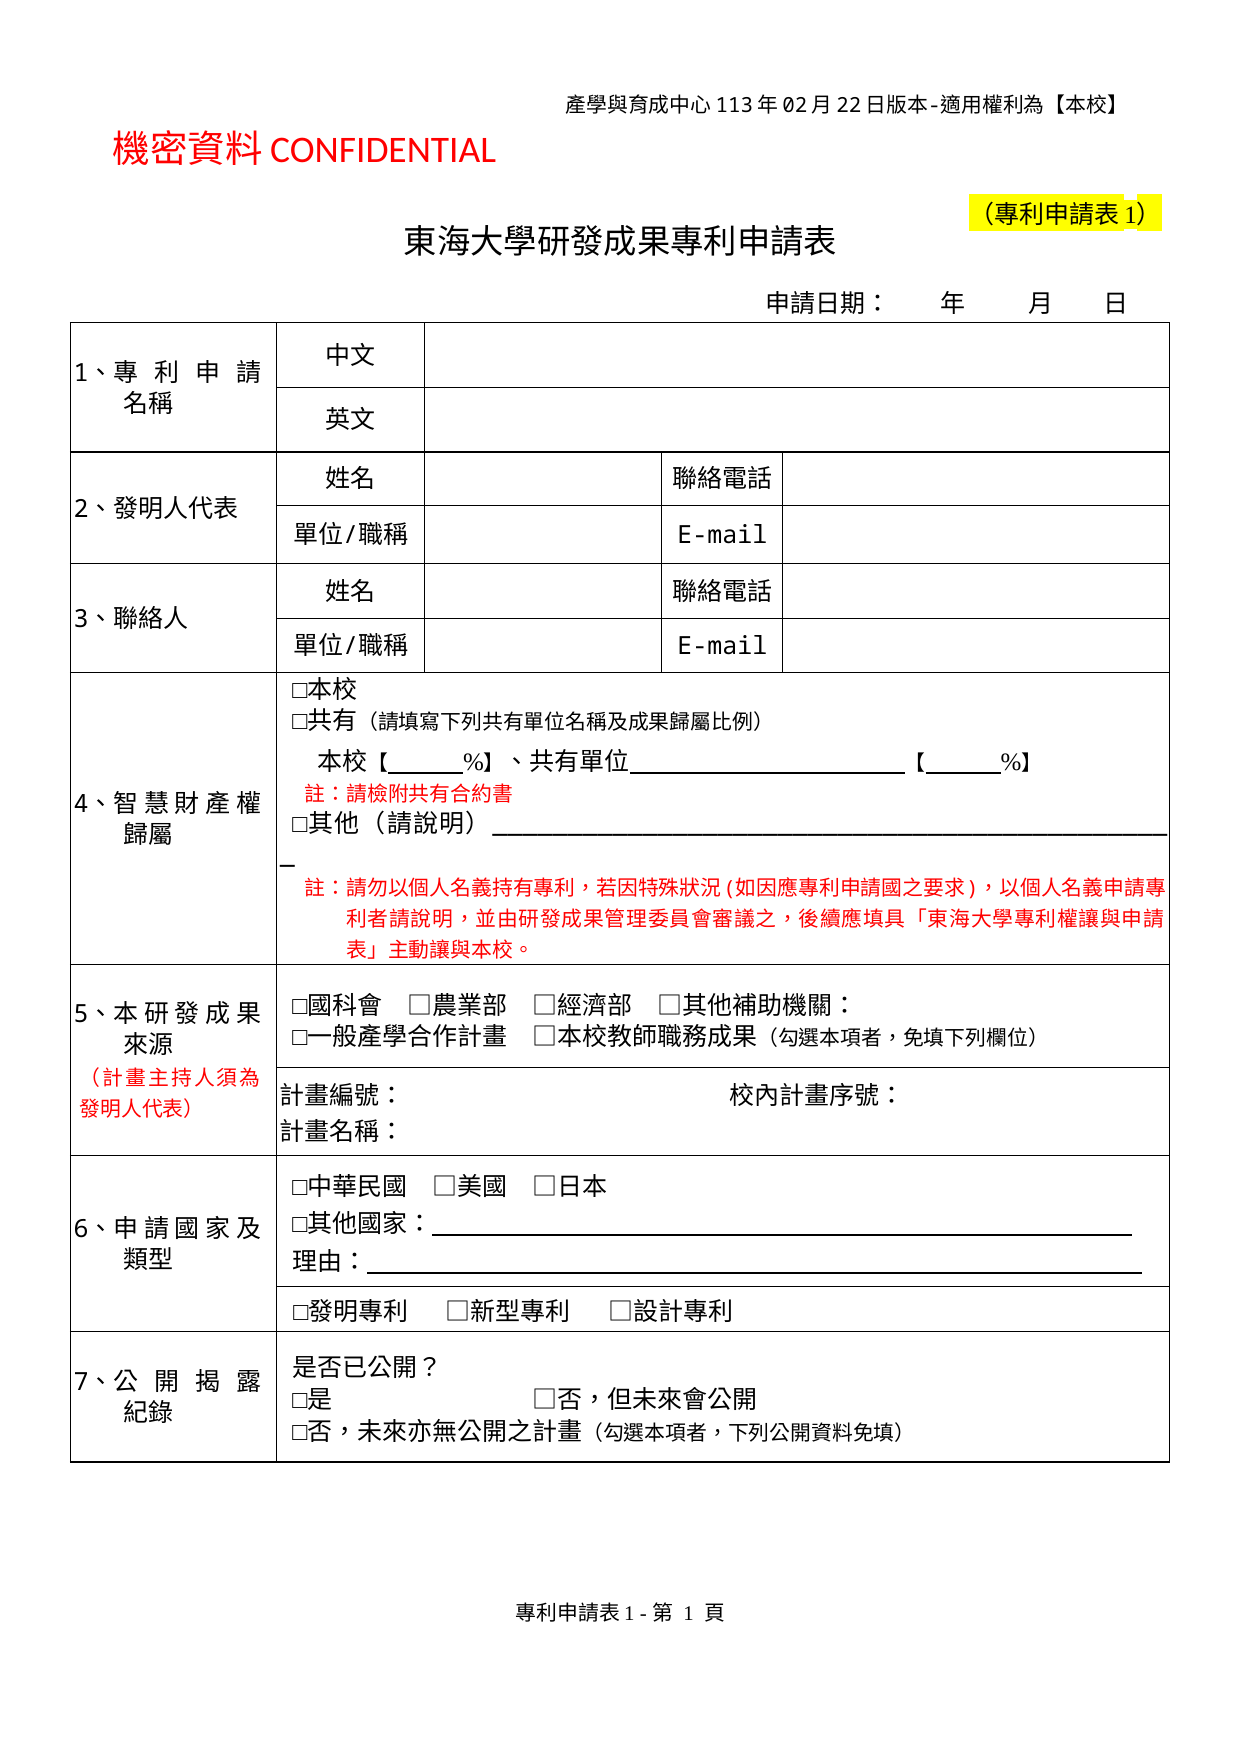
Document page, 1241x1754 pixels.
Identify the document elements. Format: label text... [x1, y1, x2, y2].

table_cell [783, 453, 1169, 505]
table_header 專利申請 名稱 [71, 323, 276, 451]
table_cell 計畫編號： 校內計畫序號： 計畫名稱： [277, 1068, 1169, 1155]
table_cell 英文 [277, 388, 424, 451]
table_cell 本研發成果來源 （計畫主持人須為發明人代表） [71, 965, 276, 1155]
table_cell 聯絡電話 [662, 453, 782, 505]
table_header 中文 [277, 323, 424, 387]
text 東海大學研發成果專利申請表 [112, 182, 1202, 260]
table_cell □中華民國 □美國 □日本 □其他國家： 理由： [277, 1156, 1169, 1286]
table_cell [783, 619, 1169, 672]
table_cell 公開揭露 紀錄 [71, 1332, 276, 1461]
table_cell [425, 506, 661, 563]
table_cell E-mail [662, 506, 782, 563]
text 申請日期： 年 月 日 [112, 260, 1128, 322]
table_cell □國科會 □農業部 □經濟部 □其他補助機關： □一般產學合作計畫 □本校教師職務成果（勾選本項者，免填下列欄位） [277, 965, 1169, 1067]
table_cell 聯絡人 [71, 564, 276, 672]
table_cell 單位/職稱 [277, 619, 424, 672]
table_cell 姓名 [277, 564, 424, 618]
table_cell [425, 388, 1169, 451]
table_cell 姓名 [277, 453, 424, 505]
table_cell E-mail [662, 619, 782, 672]
table_header [425, 323, 1169, 387]
table_cell [425, 619, 661, 672]
table_cell 發明人代表 [71, 453, 276, 563]
table_cell 聯絡電話 [662, 564, 782, 618]
table_cell [425, 453, 661, 505]
table_cell [425, 564, 661, 618]
text （專利申請表1） [944, 190, 1161, 232]
table_cell □發明專利 □新型專利 □設計專利 [277, 1287, 1169, 1331]
table_cell 申請國家及 類型 [71, 1156, 276, 1331]
table_cell 是否已公開？ □是 □否，但未來會公開 □否，未來亦無公開之計畫（勾選本項者，下列公開資料免填） [277, 1332, 1169, 1461]
table_cell 單位/職稱 [277, 506, 424, 563]
table_cell □本校 □共有（請填寫下列共有單位名稱及成果歸屬比例） 本校【 %】、共有單位 【 %】 註：請檢附共有合約書 □其他（請說明）______________________________________________ 註：請勿以個人名義持有專利，若因特殊狀況(如因應專利申請國之要求)，以個人名義申請專利者請說明，並由研發成果管理委員會審議之，後續應填具「東海大學專利權讓與申請表」主動讓與本校。 [277, 673, 1169, 964]
table_cell [783, 506, 1169, 563]
table_cell [783, 564, 1169, 618]
table_cell 智慧財產權 歸屬 [71, 673, 276, 964]
